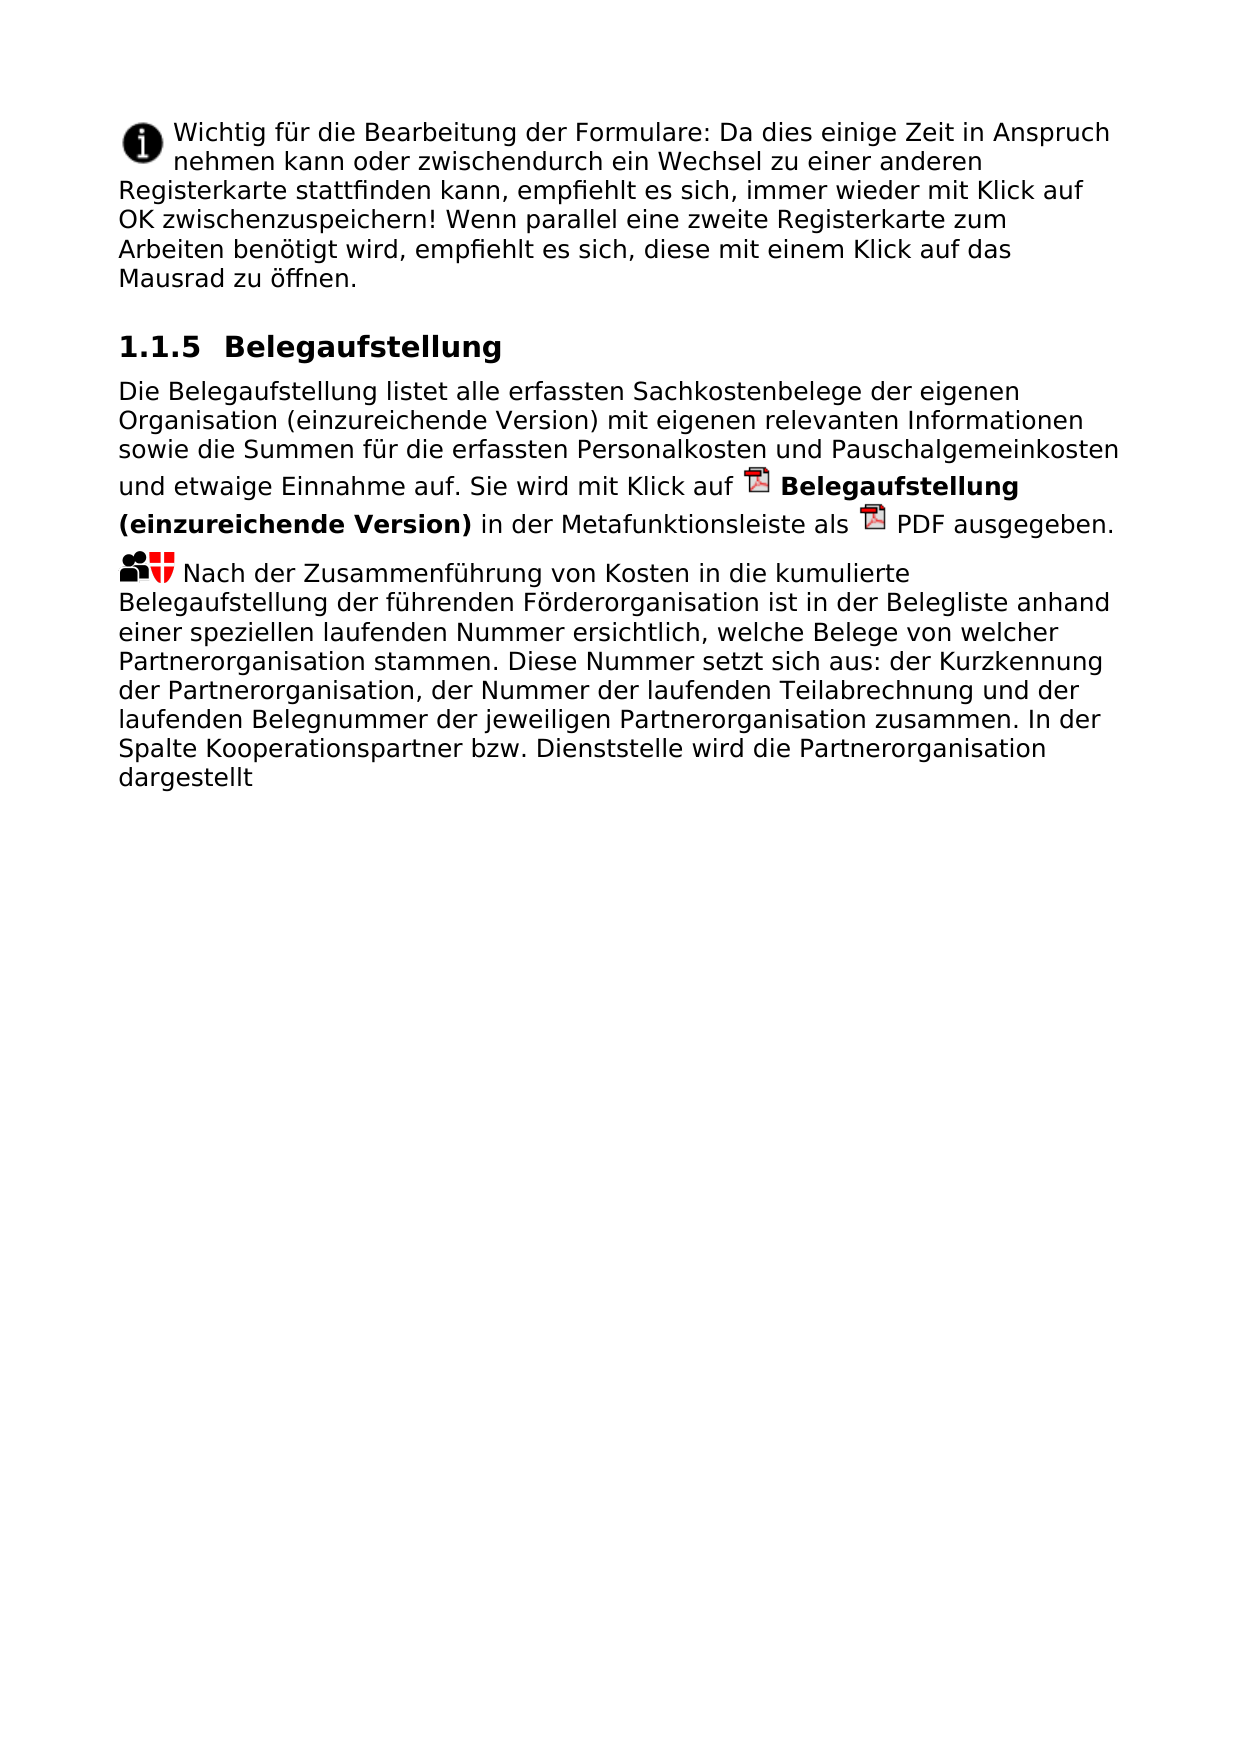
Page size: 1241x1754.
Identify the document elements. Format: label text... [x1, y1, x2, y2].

picture [118, 118, 173, 175]
text Wichtig für die Bearbeitung der Formulare: Da dies einige Zeit in Anspruch nehmen kann oder zwischendurch ein Wechsel zu einer anderen Registerkarte stattfinden kann, empfiehlt es sich, immer wieder mit Klick auf OK zwischenzuspeichern! Wenn parallel eine zweite Registerkarte zum Arbeiten benötigt wird, empfiehlt es sich, diese mit einem Klick auf das Mausrad zu öffnen. [118, 118, 1122, 293]
picture [118, 551, 175, 583]
picture [741, 464, 773, 496]
subtitle Belegaufstellung [118, 331, 1122, 364]
picture [857, 501, 889, 533]
text Die Belegaufstellung listet alle erfassten Sachkostenbelege der eigenen Organisation (einzureichende Version) mit eigenen relevanten Informationen sowie die Summen für die erfassten Personalkosten und Pauschalgemeinkosten und etwaige Einnahme auf. Sie wird mit Klick auf Belegaufstellung (einzureichende Version) in der Metafunktionsleiste als PDF ausgegeben. [118, 377, 1122, 539]
text Nach der Zusammenführung von Kosten in die kumulierte Belegaufstellung der führenden Förderorganisation ist in der Belegliste anhand einer speziellen laufenden Nummer ersichtlich, welche Belege von welcher Partnerorganisation stammen. Diese Nummer setzt sich aus: der Kurzkennung der Partnerorganisation, der Nummer der laufenden Teilabrechnung und der laufenden Belegnummer der jeweiligen Partnerorganisation zusammen. In der Spalte Kooperationspartner bzw. Dienststelle wird die Partnerorganisation dargestellt [118, 551, 1122, 793]
